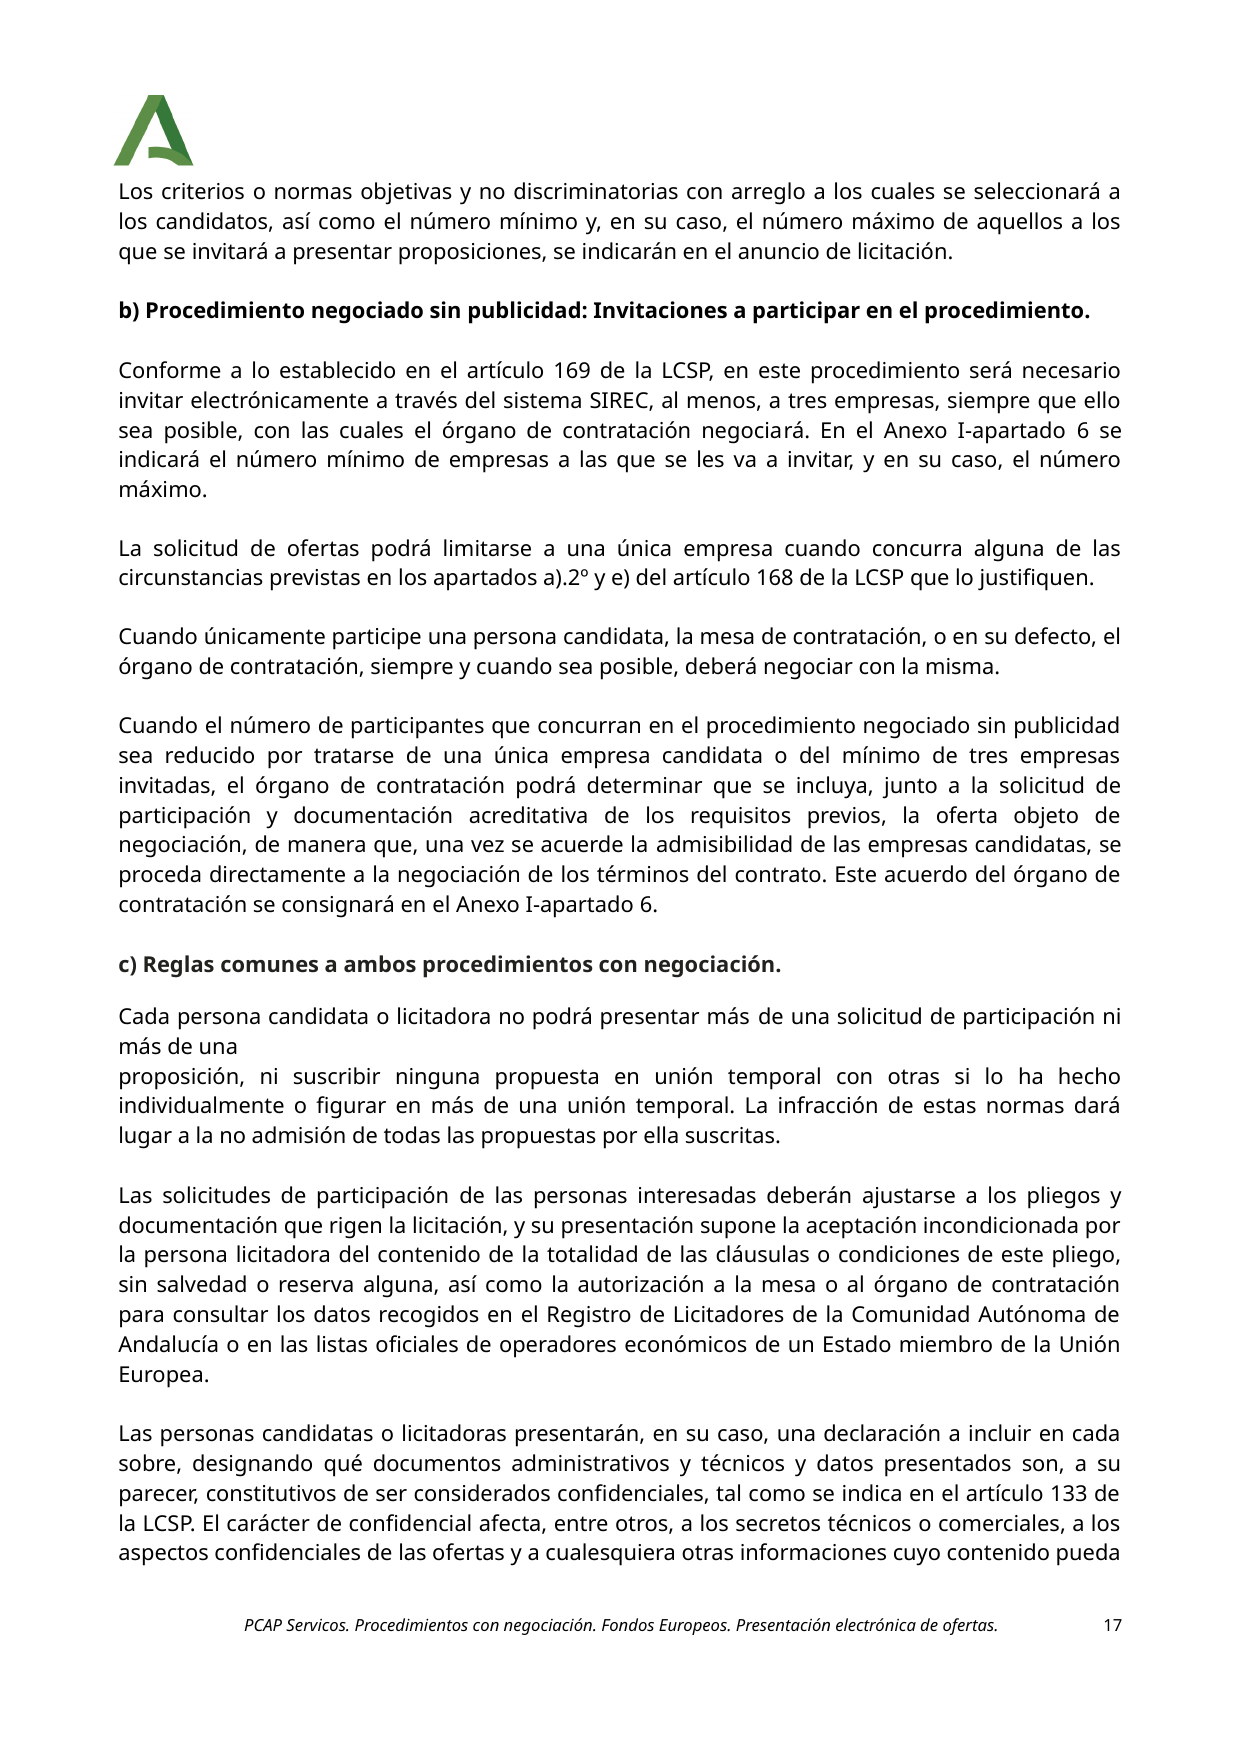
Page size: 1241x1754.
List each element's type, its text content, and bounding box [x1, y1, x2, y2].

picture [109, 91, 198, 170]
text Las personas candidatas o licitadoras presentarán, en su caso, una declaración a incluir en cada sobre, designando qué documentos administrativos y técnicos y datos presentados son, a su parecer, constitutivos de ser considerados confidenciales, tal como se indica en el artículo 133 de la LCSP. El carácter de confidencial afecta, entre otros, a los secretos técnicos o comerciales, a los aspectos confidenciales de las ofertas y a cualesquiera otras informaciones cuyo contenido pueda [118, 1418, 1122, 1567]
text proposición, ni suscribir ninguna propuesta en unión temporal con otras si lo ha hecho individualmente o figurar en más de una unión temporal. La infracción de estas normas dará lugar a la no admisión de todas las propuestas por ella suscritas. [118, 1061, 1122, 1150]
text Las solicitudes de participación de las personas interesadas deberán ajustarse a los pliegos y documentación que rigen la licitación, y su presentación supone la aceptación incondicionada por la persona licitadora del contenido de la totalidad de las cláusulas o condiciones de este pliego, sin salvedad o reserva alguna, así como la autorización a la mesa o al órgano de contratación para consultar los datos recogidos en el Registro de Licitadores de la Comunidad Autónoma de Andalucía o en las listas oficiales de operadores económicos de un Estado miembro de la Unión Europea. [118, 1180, 1122, 1388]
text b) Procedimiento negociado sin publicidad: Invitaciones a participar en el procedimiento. [118, 296, 1122, 325]
text La solicitud de ofertas podrá limitarse a una única empresa cuando concurra alguna de las circunstancias previstas en los apartados a).2º y e) del artículo 168 de la LCSP que lo justifiquen. [118, 532, 1122, 592]
text Cuando únicamente participe una persona candidata, la mesa de contratación, o en su defecto, el órgano de contratación, siempre y cuando sea posible, deberá negociar con la misma. [118, 621, 1122, 680]
text Los criterios o normas objetivas y no discriminatorias con arreglo a los cuales se seleccionará a los candidatos, así como el número mínimo y, en su caso, el número máximo de aquellos a los que se invitará a presentar proposiciones, se indicarán en el anuncio de licitación. [118, 176, 1122, 266]
text Cuando el número de participantes que concurran en el procedimiento negociado sin publicidad sea reducido por tratarse de una única empresa candidata o del mínimo de tres empresas invitadas, el órgano de contratación podrá determinar que se incluya, junto a la solicitud de participación y documentación acreditativa de los requisitos previos, la oferta objeto de negociación, de manera que, una vez se acuerde la admisibilidad de las empresas candidatas, se proceda directamente a la negociación de los términos del contrato. Este acuerdo del órgano de contratación se consignará en el Anexo I-apartado 6. [118, 710, 1122, 919]
text Conforme a lo establecido en el artículo 169 de la LCSP, en este procedimiento será necesario invitar electrónicamente a través del sistema SIREC, al menos, a tres empresas, siempre que ello sea posible, con las cuales el órgano de contratación negociará. En el Anexo I-apartado 6 se indicará el número mínimo de empresas a las que se les va a invitar, y en su caso, el número máximo. [118, 355, 1122, 504]
text Cada persona candidata o licitadora no podrá presentar más de una solicitud de participación ni más de una [118, 1001, 1122, 1061]
text c) Reglas comunes a ambos procedimientos con negociación. [118, 948, 1122, 978]
